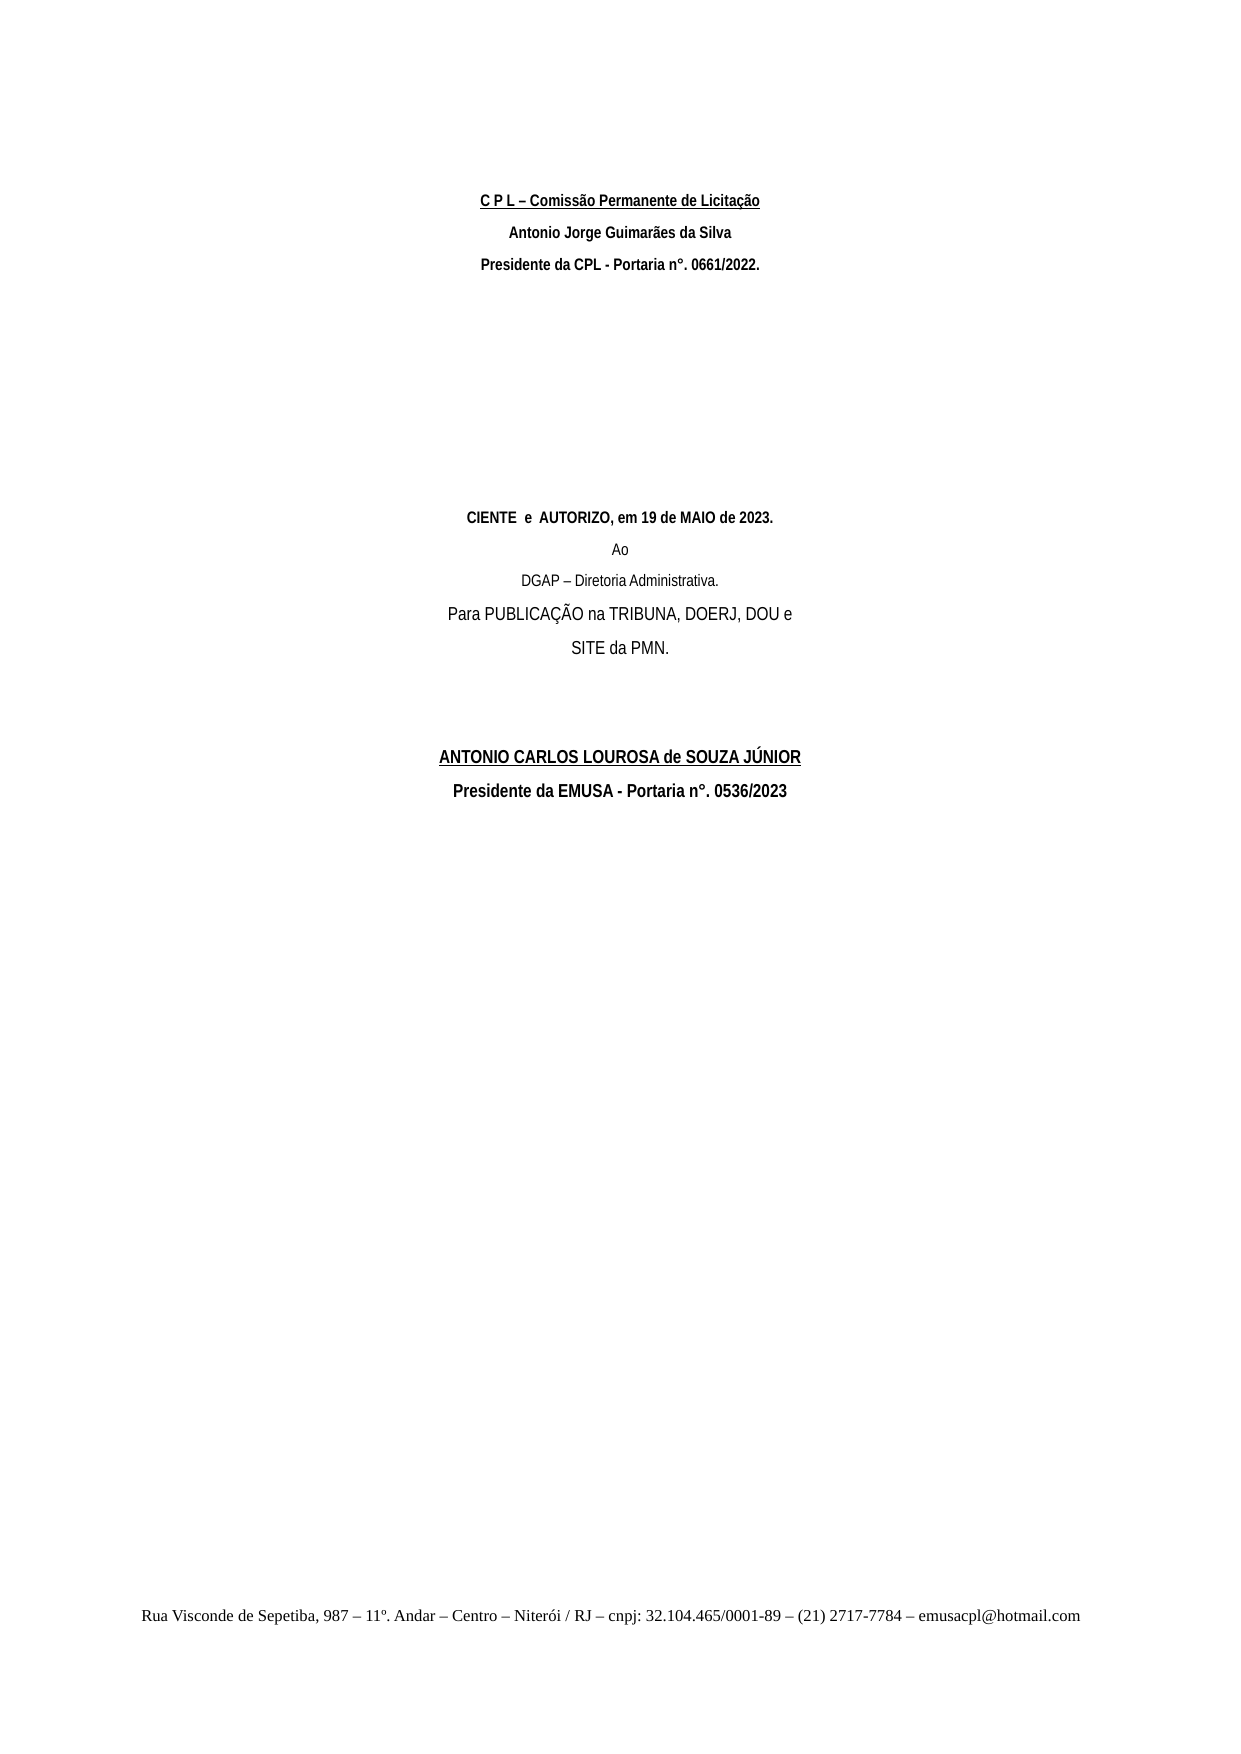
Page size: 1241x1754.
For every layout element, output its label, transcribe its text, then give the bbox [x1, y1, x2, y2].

text CIENTE e AUTORIZO, em 19 de MAIO de 2023. [118, 508, 1122, 527]
text C P L – Comissão Permanente de Licitação [118, 191, 1122, 210]
text Antonio Jorge Guimarães da Silva [118, 223, 1122, 242]
text ANTONIO CARLOS LOUROSA de SOUZA JÚNIOR [118, 746, 1122, 768]
text Ao [118, 539, 1122, 558]
text Presidente da CPL - Portaria n°. 0661/2022. [118, 254, 1122, 273]
text SITE da PMN. [118, 637, 1122, 658]
text Para PUBLICAÇÃO na TRIBUNA, DOERJ, DOU e [118, 603, 1122, 624]
text Rua Visconde de Sepetiba, 987 – 11º. Andar – Centro – Niterói / RJ – cnpj: 32.104.465/0001-89 – (21) 2717-7784 – emusacpl@hotmail.com [118, 1598, 1122, 1627]
text Presidente da EMUSA - Portaria n°. 0536/2023 [118, 780, 1122, 802]
text DGAP – Diretoria Administrativa. [118, 571, 1122, 590]
